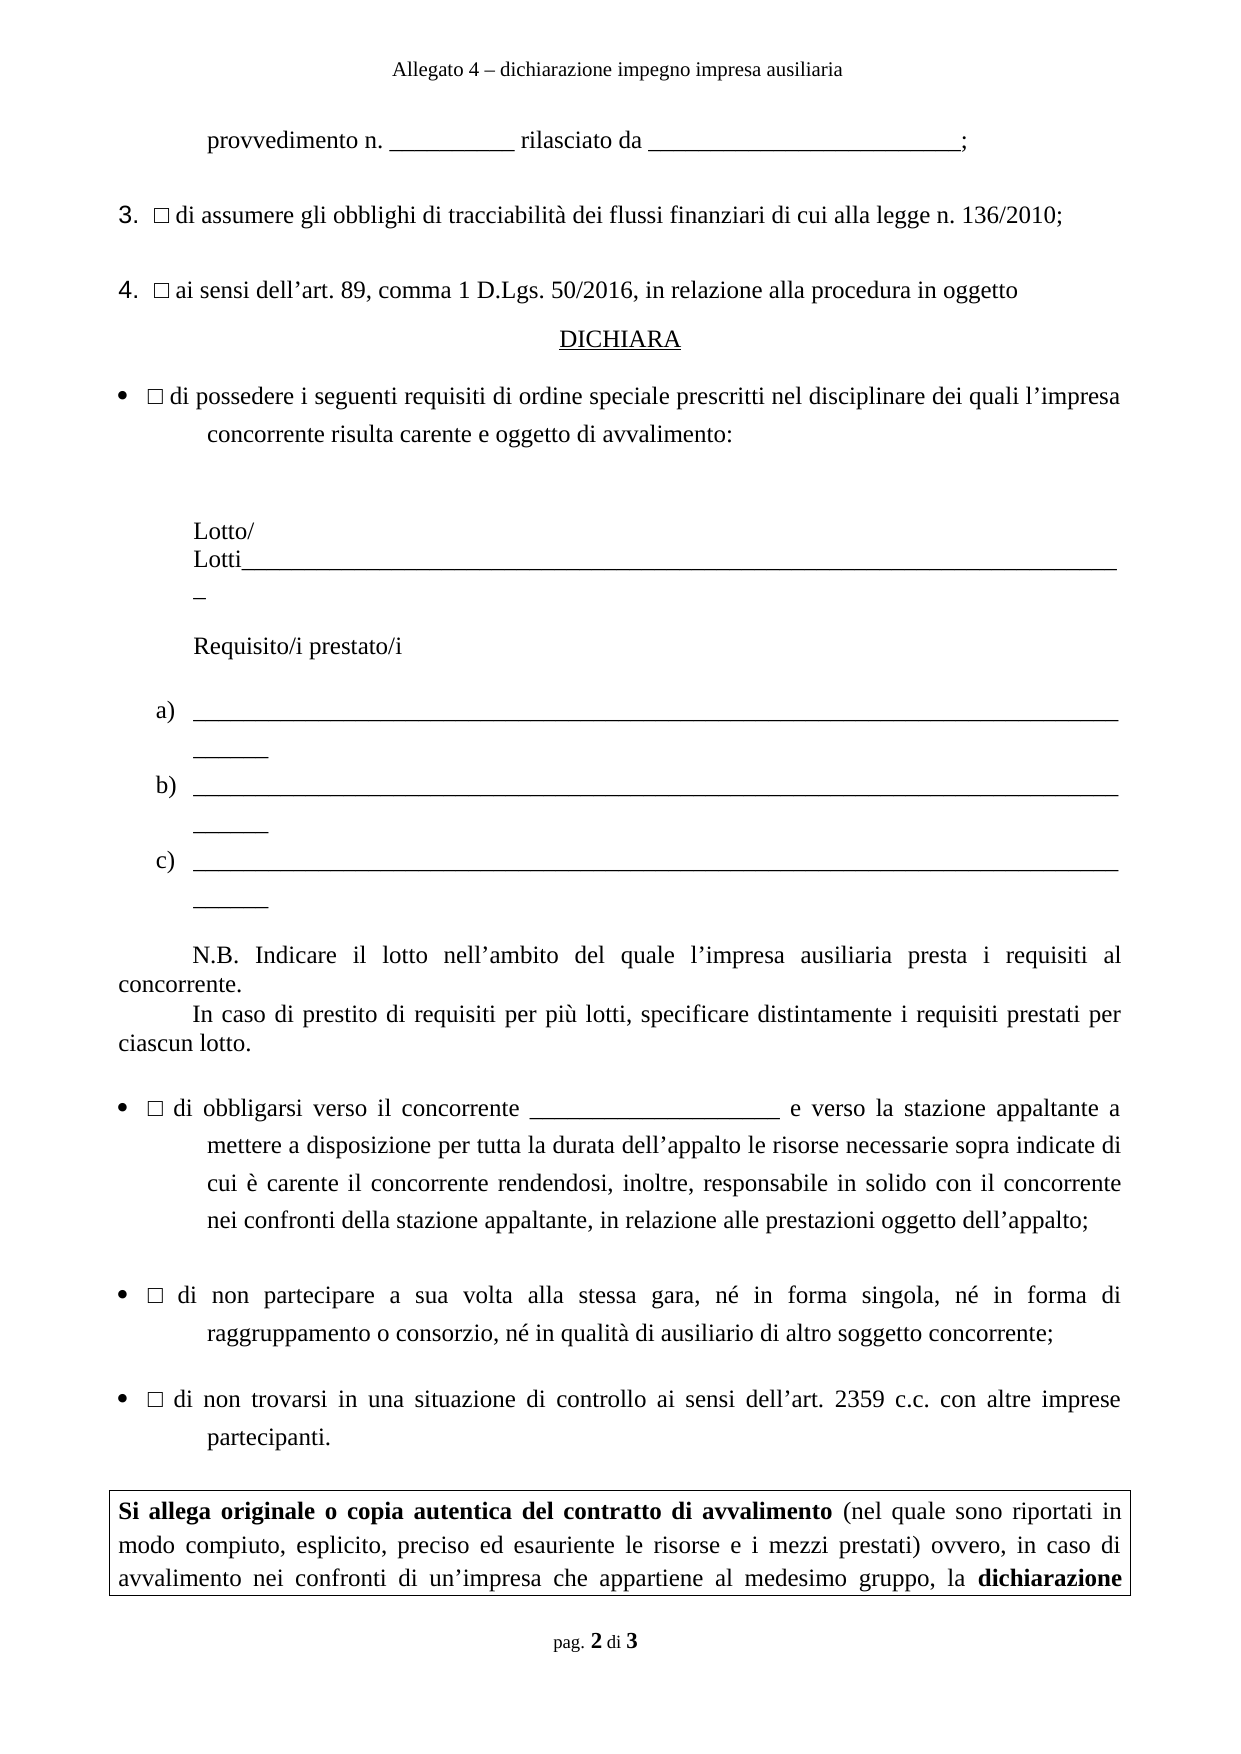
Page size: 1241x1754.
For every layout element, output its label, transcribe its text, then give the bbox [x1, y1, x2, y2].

text Requisito/i prestato/i [193, 631, 1122, 659]
list ________________________________________________________________________________ [156, 688, 1122, 763]
list □ di assumere gli obblighi di tracciabilità dei flussi finanziari di cui alla legge n. 136/2010; [118, 193, 1122, 231]
list ________________________________________________________________________________ [156, 838, 1122, 913]
text DICHIARA [118, 329, 1122, 352]
list □ di non trovarsi in una situazione di controllo ai sensi dell’art. 2359 c.c. con altre imprese partecipanti. [118, 1377, 1122, 1452]
list □ di obbligarsi verso il concorrente ____________________ e verso la stazione appaltante a mettere a disposizione per tutta la durata dell’appalto le risorse necessarie sopra indicate di cui è carente il concorrente rendendosi, inoltre, responsabile in solido con il concorrente nei confronti della stazione appaltante, in relazione alle prestazioni oggetto dell’appalto; [118, 1086, 1122, 1236]
list □ di non partecipare a sua volta alla stessa gara, né in forma singola, né in forma di raggruppamento o consorzio, né in qualità di ausiliario di altro soggetto concorrente; [118, 1274, 1122, 1349]
list provvedimento n. __________ rilasciato da _________________________; [118, 118, 1122, 156]
text In caso di prestito di requisiti per più lotti, specificare distintamente i requisiti prestati per ciascun lotto. [118, 999, 1122, 1057]
text Si allega originale o copia autentica del contratto di avvalimento (nel quale sono riportati in modo compiuto, esplicito, preciso ed esauriente le risorse e i mezzi prestati) ovvero, in caso di avvalimento nei confronti di un’impresa che appartiene al medesimo gruppo, la dichiarazione [110, 1491, 1130, 1595]
list ________________________________________________________________________________ [156, 763, 1122, 838]
list □ di possedere i seguenti requisiti di ordine speciale prescritti nel disciplinare dei quali l’impresa concorrente risulta carente e oggetto di avvalimento: [118, 374, 1122, 449]
text N.B. Indicare il lotto nell’ambito del quale l’impresa ausiliaria presta i requisiti al concorrente. [118, 940, 1122, 999]
list □ ai sensi dell’art. 89, comma 1 D.Lgs. 50/2016, in relazione alla procedura in oggetto [118, 268, 1122, 306]
text Lotto/Lotti_______________________________________________________________________ [193, 516, 1122, 602]
